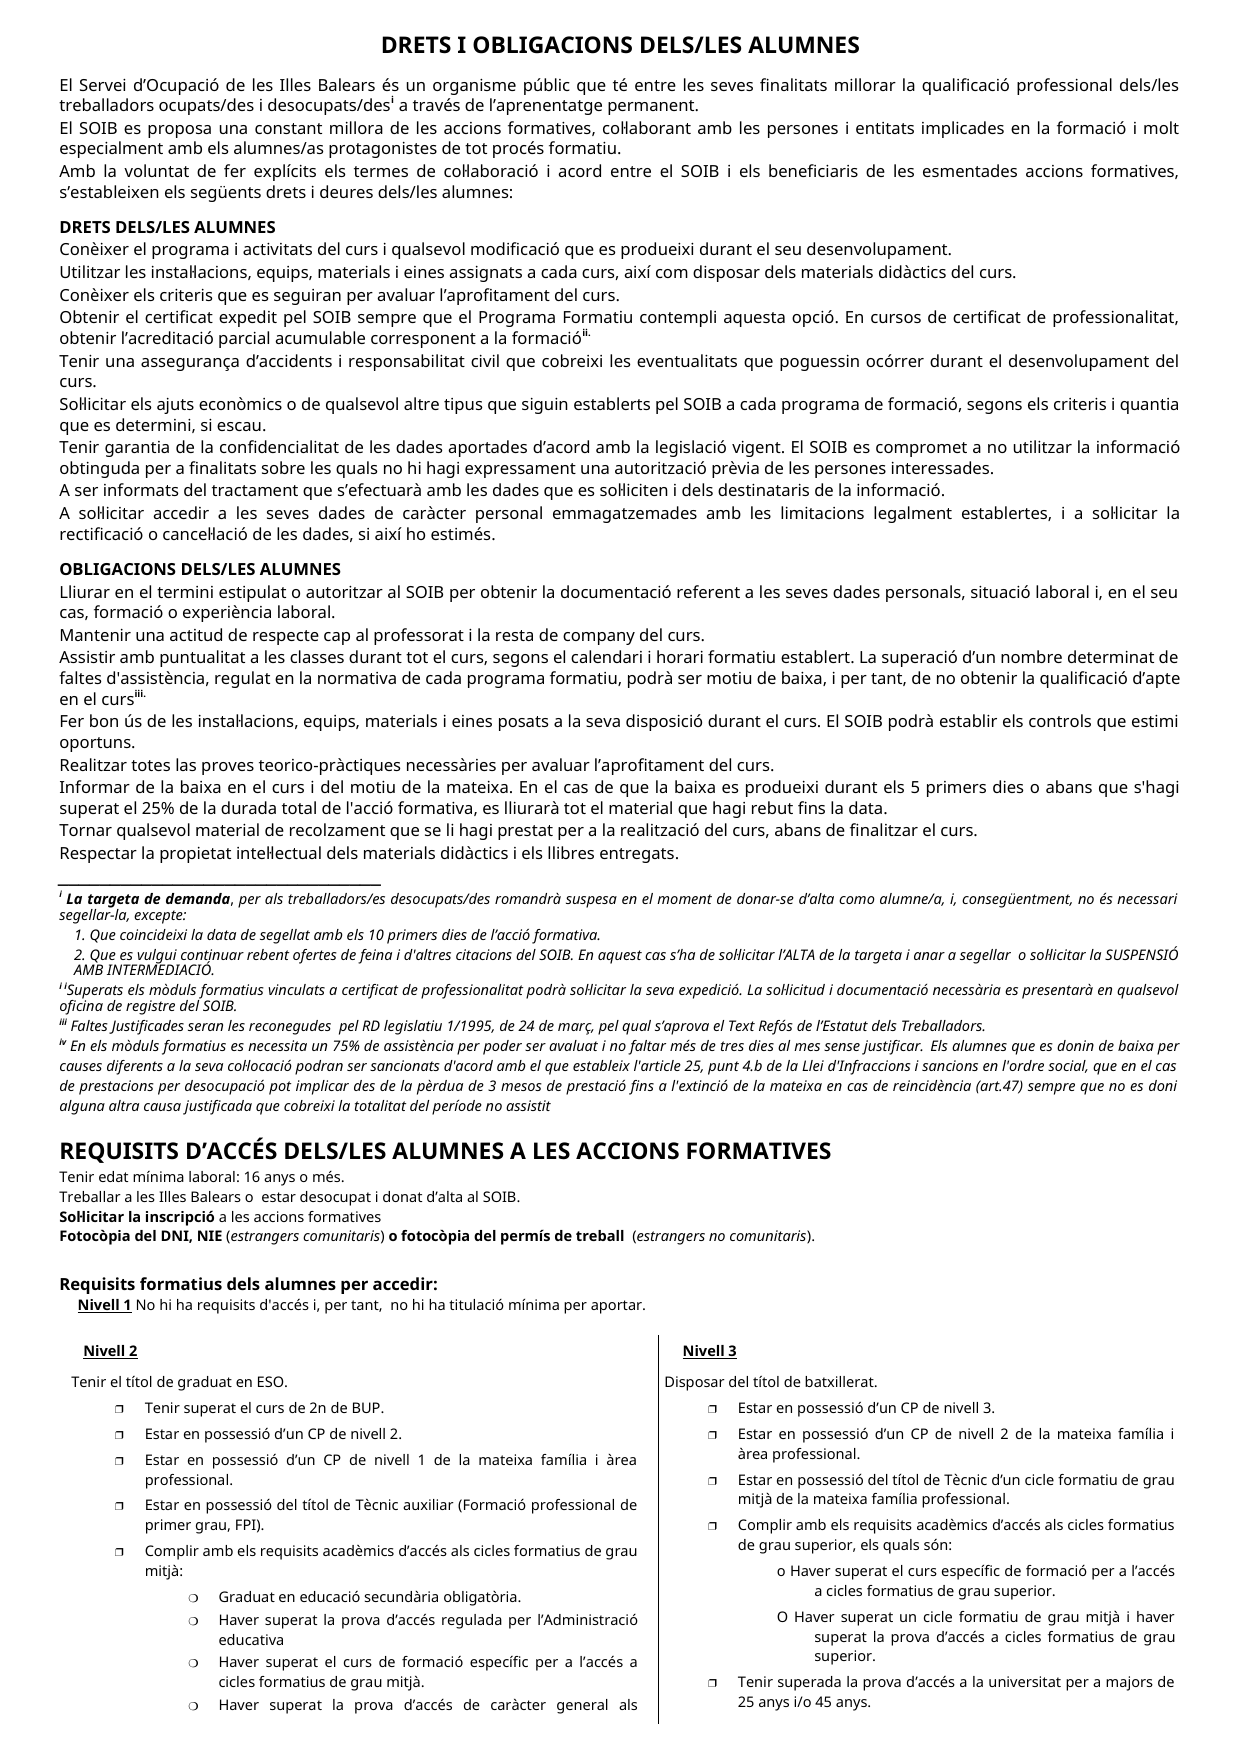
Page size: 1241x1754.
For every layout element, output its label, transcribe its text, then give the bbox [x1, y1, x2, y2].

text Treballar a les Illes Balears o estar desocupat i donat d’alta al SOIB. [59, 1186, 1181, 1206]
text DRETS DELS/LES ALUMNES [59, 215, 1181, 238]
text El SOIB es proposa una constant millora de les accions formatives, col·laborant amb les persones i entitats implicades en la formació i molt especialment amb els alumnes/as protagonistes de tot procés formatiu. [59, 116, 1181, 160]
text _______________________________ [59, 864, 1181, 888]
text A sol·licitar accedir a les seves dades de caràcter personal emmagatzemades amb les limitacions legalment establertes, i a sol·licitar la rectificació o cancel·lació de les dades, si així ho estimés. [59, 502, 1181, 545]
text Fotocòpia del DNI, NIE (estrangers comunitaris) o fotocòpia del permís de treball (estrangers no comunitaris). [59, 1226, 1181, 1246]
text El Servei d’Ocupació de les Illes Balears és un organisme públic que té entre les seves finalitats millorar la qualificació professional dels/les treballadors ocupats/des i desocupats/desi a través de l’aprenentatge permanent. [59, 73, 1181, 116]
text Utilitzar les instal·lacions, equips, materials i eines assignats a cada curs, així com disposar dels materials didàctics del curs. [59, 261, 1181, 283]
text Realitzar totes las proves teorico-pràctiques necessàries per avaluar l’aprofitament del curs. [59, 753, 1181, 776]
text Amb la voluntat de fer explícits els termes de col·laboració i acord entre el SOIB i els beneficiaris de les esmentades accions formatives, s’estableixen els següents drets i deures dels/les alumnes: [59, 160, 1181, 203]
text Sol·licitar els ajuts econòmics o de qualsevol altre tipus que siguin establerts pel SOIB a cada programa de formació, segons els criteris i quantia que es determini, si escau. [59, 393, 1181, 436]
text Tenir edat mínima laboral: 16 anys o més. [59, 1167, 1181, 1186]
text REQUISITS D’ACCÉS DELS/LES ALUMNES A LES ACCIONS FORMATIVES [59, 1135, 1181, 1167]
text OBLIGACIONS DELS/LES ALUMNES [59, 557, 1181, 580]
text i La targeta de demanda, per als treballadors/es desocupats/des romandrà suspesa en el moment de donar-se d’alta como alumne/a, i, consegüentment, no és necessari segellar-la, excepte: [59, 888, 1181, 924]
text Mantenir una actitud de respecte cap al professorat i la resta de company del curs. [59, 623, 1181, 646]
text Tenir una assegurança d’accidents i responsabilitat civil que cobreixi les eventualitats que poguessin ocórrer durant el desenvolupament del curs. [59, 349, 1181, 393]
text iv En els mòduls formatius es necessita un 75% de assistència per poder ser avaluat i no faltar més de tres dies al mes sense justificar. Els alumnes que es donin de baixa per causes diferents a la seva col·locació podran ser sancionats d'acord amb el que estableix l'article 25, punt 4.b de la Llei d'Infraccions i sancions en l'ordre social, que en el cas de prestacions per desocupació pot implicar des de la pèrdua de 3 mesos de prestació fins a l'extinció de la mateixa en cas de reincidència (art.47) sempre que no es doni alguna altra causa justificada que cobreixi la totalitat del període no assistit [59, 1036, 1181, 1115]
table_header Nivell 3 [659, 1335, 1181, 1366]
text A ser informats del tractament que s’efectuarà amb les dades que es sol·liciten i dels destinataris de la informació. [59, 479, 1181, 502]
text DRETS I OBLIGACIONS DELS/LES ALUMNES [59, 29, 1181, 61]
table_cell Disposar del títol de batxillerat. Estar en possessió d’un CP de nivell 3. Estar en possessió d’un CP de nivell 2 de la mateixa família i àrea professional. Estar en possessió del títol de Tècnic d’un cicle formatiu de grau mitjà de la mateixa família professional. Complir amb els requisits acadèmics d’accés als cicles formatius de grau superior, els quals són: o Haver superat el curs específic de formació per a l’accés a cicles formatius de grau superior. O Haver superat un cicle formatiu de grau mitjà i haver superat la prova d’accés a cicles formatius de grau superior. Tenir superada la prova d’accés a la universitat per a majors de 25 anys i/o 45 anys. [659, 1366, 1181, 1723]
table_cell Tenir el títol de graduat en ESO. Tenir superat el curs de 2n de BUP. Estar en possessió d’un CP de nivell 2. Estar en possessió d’un CP de nivell 1 de la mateixa família i àrea professional. Estar en possessió del títol de Tècnic auxiliar (Formació professional de primer grau, FPI). Complir amb els requisits acadèmics d’accés als cicles formatius de grau mitjà: Graduat en educació secundària obligatòria. Haver superat la prova d’accés regulada per l’Administració educativa Haver superat el curs de formació específic per a l’accés a cicles formatius de grau mitjà. Haver superat la prova d’accés de caràcter general als [59, 1366, 658, 1723]
text Conèixer el programa i activitats del curs i qualsevol modificació que es produeixi durant el seu desenvolupament. [59, 238, 1181, 261]
text Requisits formatius dels alumnes per accedir: [59, 1272, 1181, 1295]
text Tenir garantia de la confidencialitat de les dades aportades d’acord amb la legislació vigent. El SOIB es compromet a no utilitzar la informació obtinguda per a finalitats sobre les quals no hi hagi expressament una autorització prèvia de les persones interessades. [59, 436, 1181, 479]
text Assistir amb puntualitat a les classes durant tot el curs, segons el calendari i horari formatiu establert. La superació d’un nombre determinat de faltes d'assistència, regulat en la normativa de cada programa formatiu, podrà ser motiu de baixa, i per tant, de no obtenir la qualificació d’apte en el cursiii. [59, 646, 1181, 710]
text Obtenir el certificat expedit pel SOIB sempre que el Programa Formatiu contempli aquesta opció. En cursos de certificat de professionalitat, obtenir l’acreditació parcial acumulable corresponent a la formacióii. [59, 306, 1181, 349]
text Sol·licitar la inscripció a les accions formatives [59, 1206, 1181, 1226]
list 2. Que es vulgui continuar rebent ofertes de feina i d'altres citacions del SOIB. En aquest cas s’ha de sol·licitar l’ALTA de la targeta i anar a segellar o sol·licitar la SUSPENSIÓ AMB INTERMEDIACIÓ. [74, 944, 1181, 980]
text Lliurar en el termini estipulat o autoritzar al SOIB per obtenir la documentació referent a les seves dades personals, situació laboral i, en el seu cas, formació o experiència laboral. [59, 580, 1181, 623]
text Informar de la baixa en el curs i del motiu de la mateixa. En el cas de que la baixa es produeixi durant els 5 primers dies o abans que s'hagi superat el 25% de la durada total de l'acció formativa, es lliurarà tot el material que hagi rebut fins la data. [59, 776, 1181, 819]
text iii Faltes Justificades seran les reconegudes pel RD legislatiu 1/1995, de 24 de març, pel qual s’aprova el Text Refós de l’Estatut dels Treballadors. [59, 1016, 1181, 1036]
text Nivell 1 No hi ha requisits d'accés i, per tant, no hi ha titulació mínima per aportar. [77, 1295, 1181, 1315]
text Respectar la propietat intel·lectual dels materials didàctics i els llibres entregats. [59, 842, 1181, 864]
table_header Nivell 2 [59, 1335, 658, 1366]
list 1. Que coincideixi la data de segellat amb els 10 primers dies de l’acció formativa. [74, 924, 1181, 944]
text i iSuperats els mòduls formatius vinculats a certificat de professionalitat podrà sol·licitar la seva expedició. La sol·licitud i documentació necessària es presentarà en qualsevol oficina de registre del SOIB. [59, 980, 1181, 1016]
text Conèixer els criteris que es seguiran per avaluar l’aprofitament del curs. [59, 283, 1181, 306]
text Tornar qualsevol material de recolzament que se li hagi prestat per a la realització del curs, abans de finalitzar el curs. [59, 819, 1181, 842]
text Fer bon ús de les instal·lacions, equips, materials i eines posats a la seva disposició durant el curs. El SOIB podrà establir els controls que estimi oportuns. [59, 710, 1181, 753]
